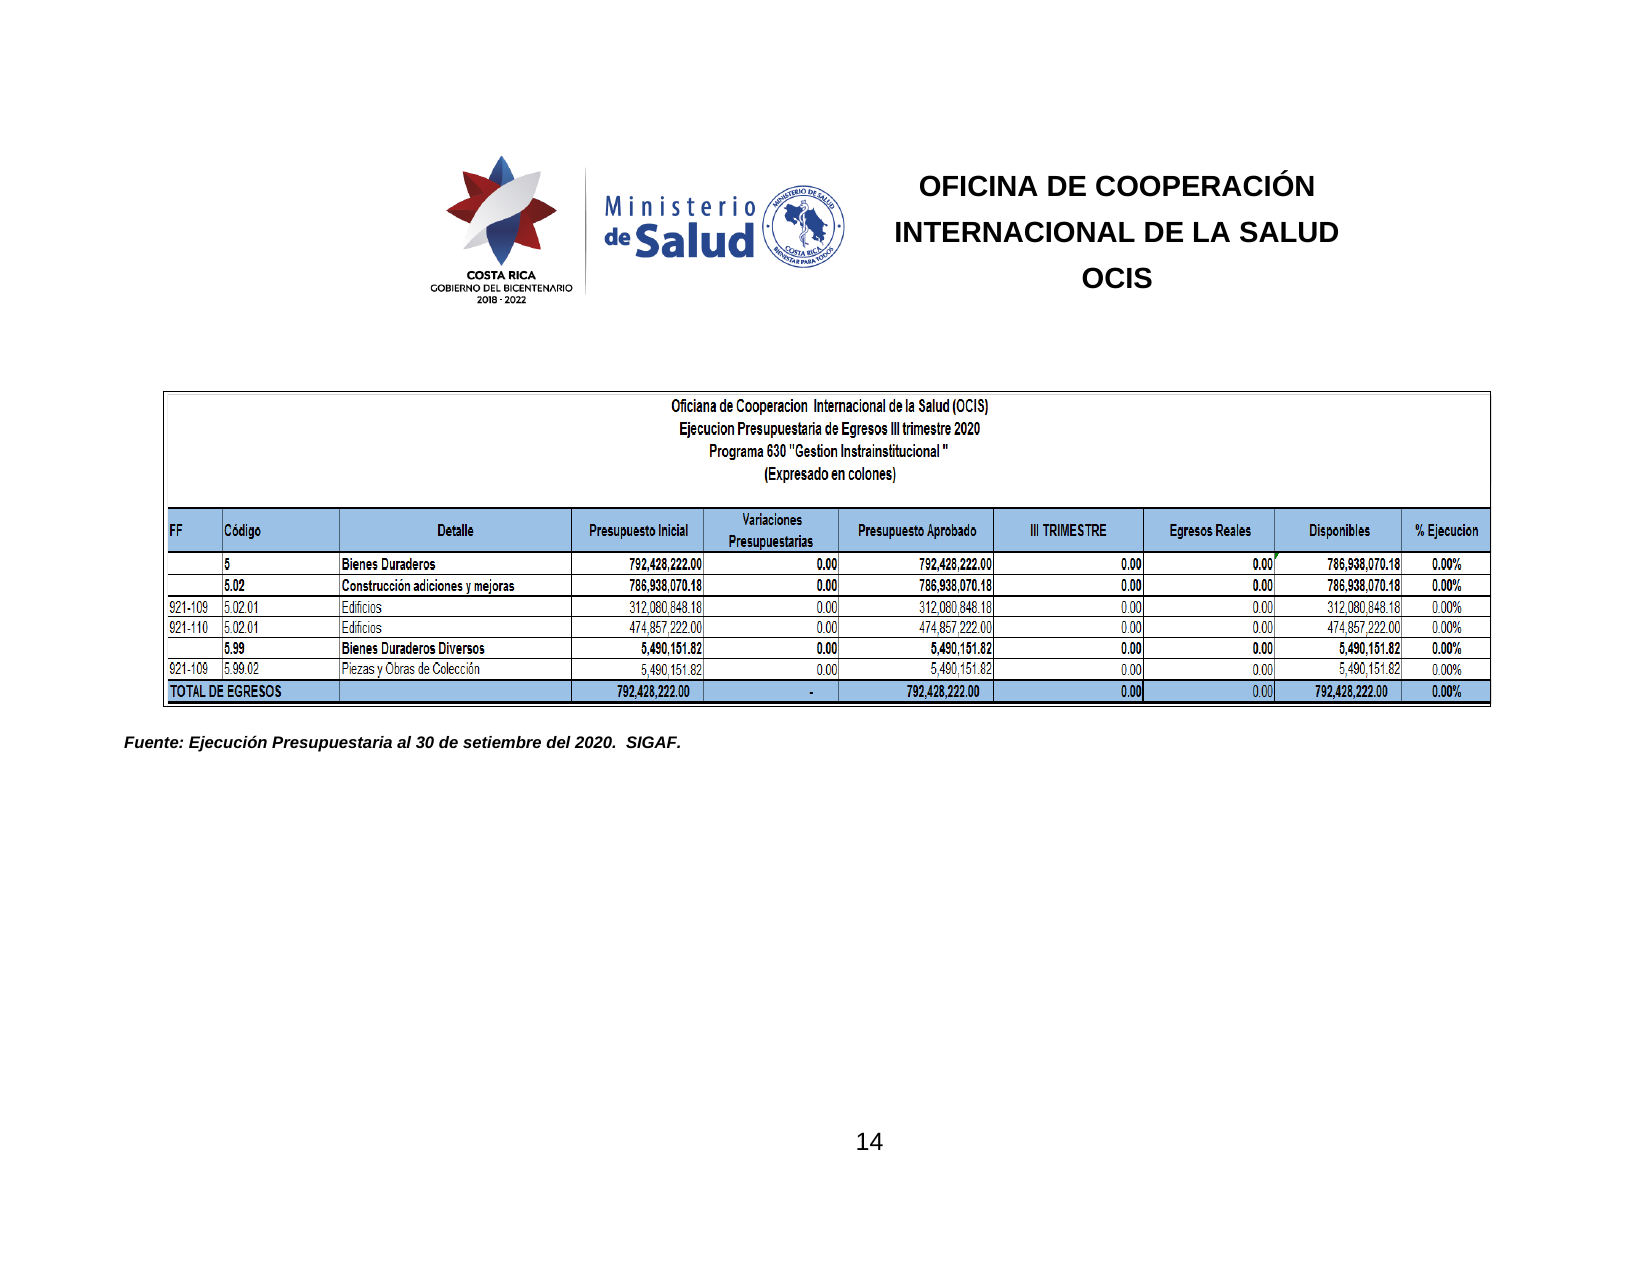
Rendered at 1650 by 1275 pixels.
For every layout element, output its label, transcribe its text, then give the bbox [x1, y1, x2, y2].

text Fuente: Ejecución Presupuestaria al 30 de setiembre del 2020. SIGAF. [59, 733, 1606, 752]
